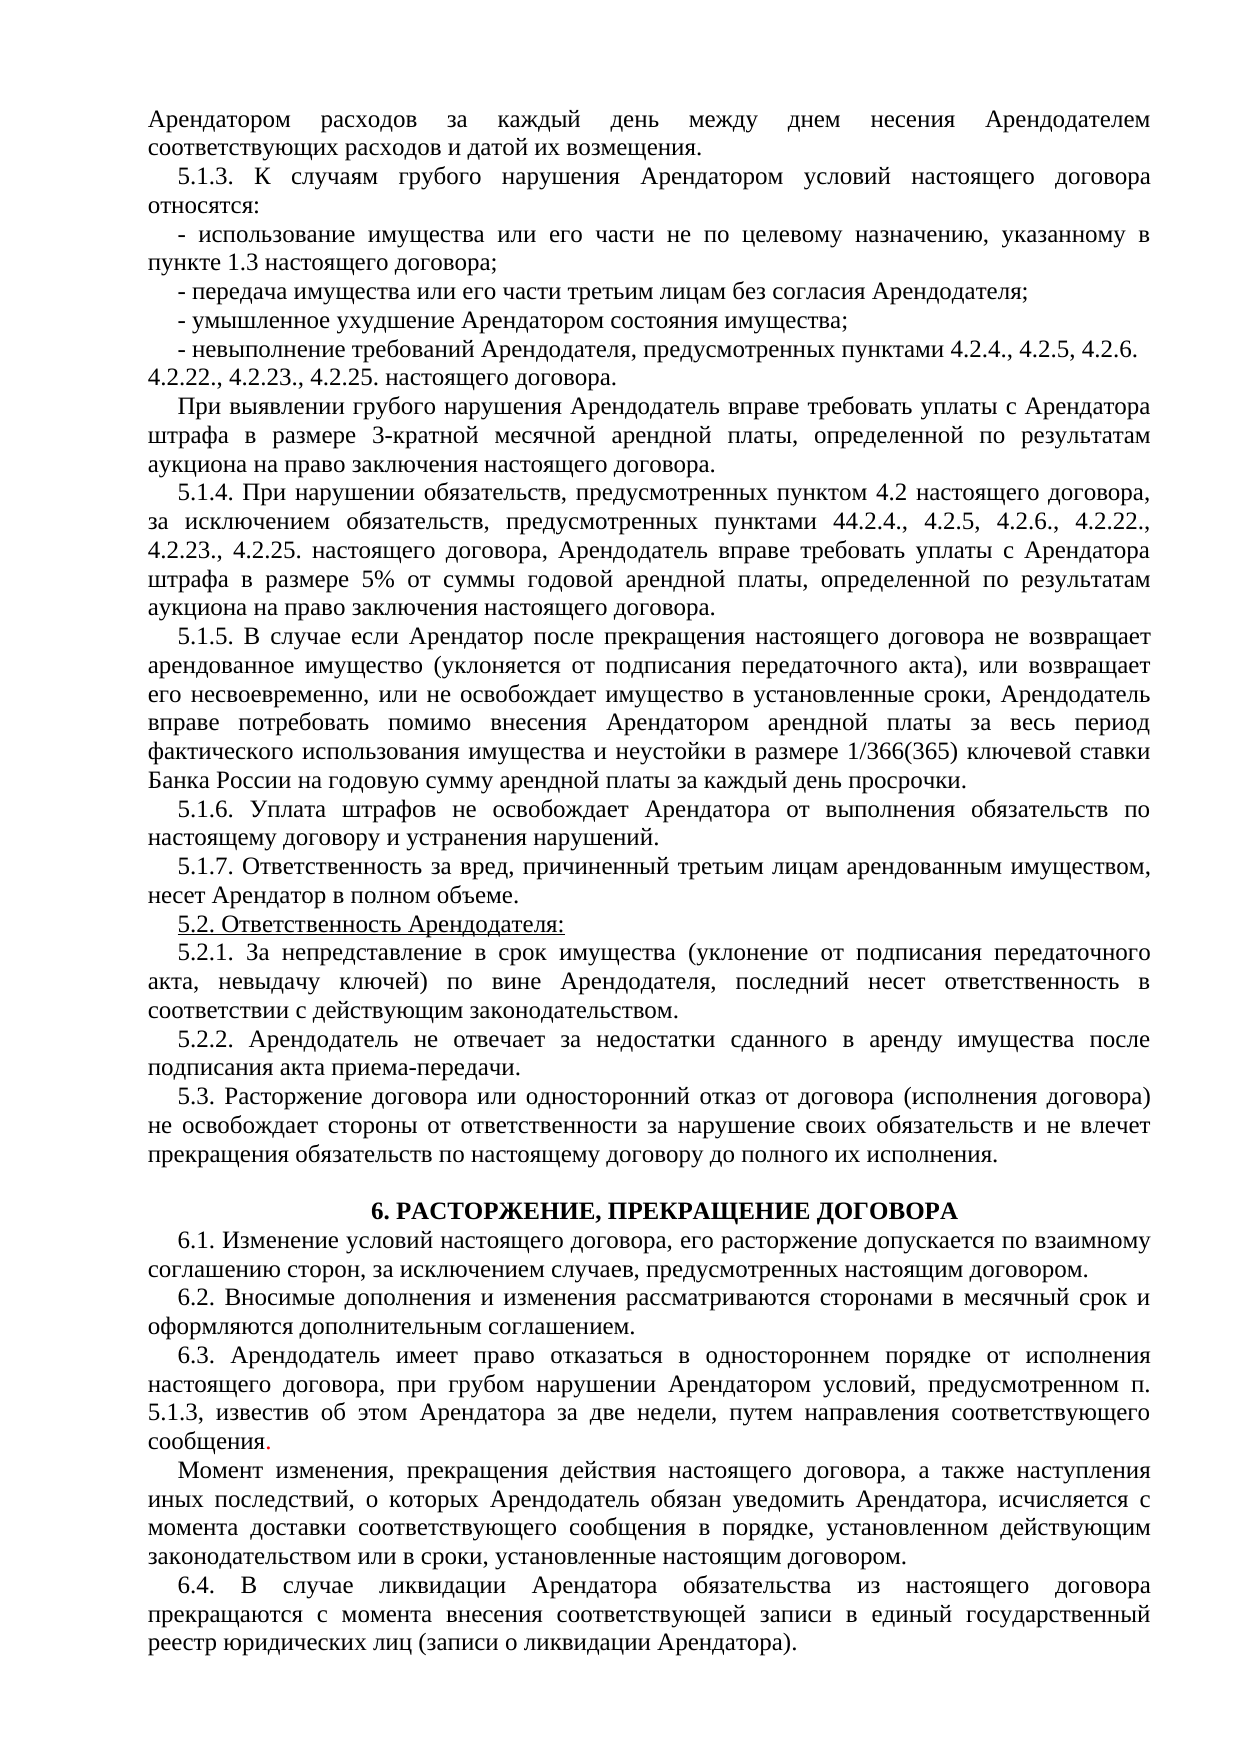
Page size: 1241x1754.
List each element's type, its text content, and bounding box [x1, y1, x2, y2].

text - умышленное ухудшение Арендатором состояния имущества; [148, 305, 1152, 334]
text 5.1.4. При нарушении обязательств, предусмотренных пунктом 4.2 настоящего договора, за исключением обязательств, предусмотренных пунктами 44.2.4., 4.2.5, 4.2.6., 4.2.22., 4.2.23., 4.2.25. настоящего договора, Арендодатель вправе требовать уплаты с Арендатора штрафа в размере 5% от суммы годовой арендной платы, определенной по результатам аукциона на право заключения настоящего договора. [148, 477, 1152, 621]
text 5.2.2. Арендодатель не отвечает за недостатки сданного в аренду имущества после подписания акта приема-передачи. [148, 1024, 1152, 1081]
text 5.1.3. К случаям грубого нарушения Арендатором условий настоящего договора относятся: [148, 161, 1152, 219]
text 6.1. Изменение условий настоящего договора, его расторжение допускается по взаимному соглашению сторон, за исключением случаев, предусмотренных настоящим договором. [148, 1225, 1152, 1282]
text При выявлении грубого нарушения Арендодатель вправе требовать уплаты с Арендатора штрафа в размере 3-кратной месячной арендной платы, определенной по результатам аукциона на право заключения настоящего договора. [148, 391, 1152, 477]
text 4.2.22., 4.2.23., 4.2.25. настоящего договора. [148, 362, 1152, 391]
text - передача имущества или его части третьим лицам без согласия Арендодателя; [148, 276, 1152, 305]
text 6.2. Вносимые дополнения и изменения рассматриваются сторонами в месячный срок и оформляются дополнительным соглашением. [148, 1282, 1152, 1340]
text - использование имущества или его части не по целевому назначению, указанному в пункте 1.3 настоящего договора; [148, 219, 1152, 276]
text 5.2.1. За непредставление в срок имущества (уклонение от подписания передаточного акта, невыдачу ключей) по вине Арендодателя, последний несет ответственность в соответствии с действующим законодательством. [148, 937, 1152, 1024]
text 6.3. Арендодатель имеет право отказаться в одностороннем порядке от исполнения настоящего договора, при грубом нарушении Арендатором условий, предусмотренном п. 5.1.3, известив об этом Арендатора за две недели, путем направления соответствующего сообщения. [148, 1340, 1152, 1455]
text Арендатором расходов за каждый день между днем несения Арендодателем соответствующих расходов и датой их возмещения. [148, 104, 1152, 161]
text 6.4. В случае ликвидации Арендатора обязательства из настоящего договора прекращаются с момента внесения соответствующей записи в единый государственный реестр юридических лиц (записи о ликвидации Арендатора). [148, 1570, 1152, 1656]
text - невыполнение требований Арендодателя, предусмотренных пунктами 4.2.4., 4.2.5, 4.2.6. [148, 334, 1152, 362]
text 5.1.5. В случае если Арендатор после прекращения настоящего договора не возвращает арендованное имущество (уклоняется от подписания передаточного акта), или возвращает его несвоевременно, или не освобождает имущество в установленные сроки, Арендодатель вправе потребовать помимо внесения Арендатором арендной платы за весь период фактического использования имущества и неустойки в размере 1/366(365) ключевой ставки Банка России на годовую сумму арендной платы за каждый день просрочки. [148, 621, 1152, 794]
text 5.2. Ответственность Арендодателя: [148, 909, 1152, 937]
text 5.1.6. Уплата штрафов не освобождает Арендатора от выполнения обязательств по настоящему договору и устранения нарушений. [148, 794, 1152, 851]
text Момент изменения, прекращения действия настоящего договора, а также наступления иных последствий, о которых Арендодатель обязан уведомить Арендатора, исчисляется с момента доставки соответствующего сообщения в порядке, установленном действующим законодательством или в сроки, установленные настоящим договором. [148, 1455, 1152, 1570]
text 5.1.7. Ответственность за вред, причиненный третьим лицам арендованным имуществом, несет Арендатор в полном объеме. [148, 851, 1152, 909]
text 5.3. Расторжение договора или односторонний отказ от договора (исполнения договора) не освобождает стороны от ответственности за нарушение своих обязательств и не влечет прекращения обязательств по настоящему договору до полного их исполнения. [148, 1081, 1152, 1167]
text 6. РАСТОРЖЕНИЕ, ПРЕКРАЩЕНИЕ ДОГОВОРА [148, 1196, 1152, 1225]
